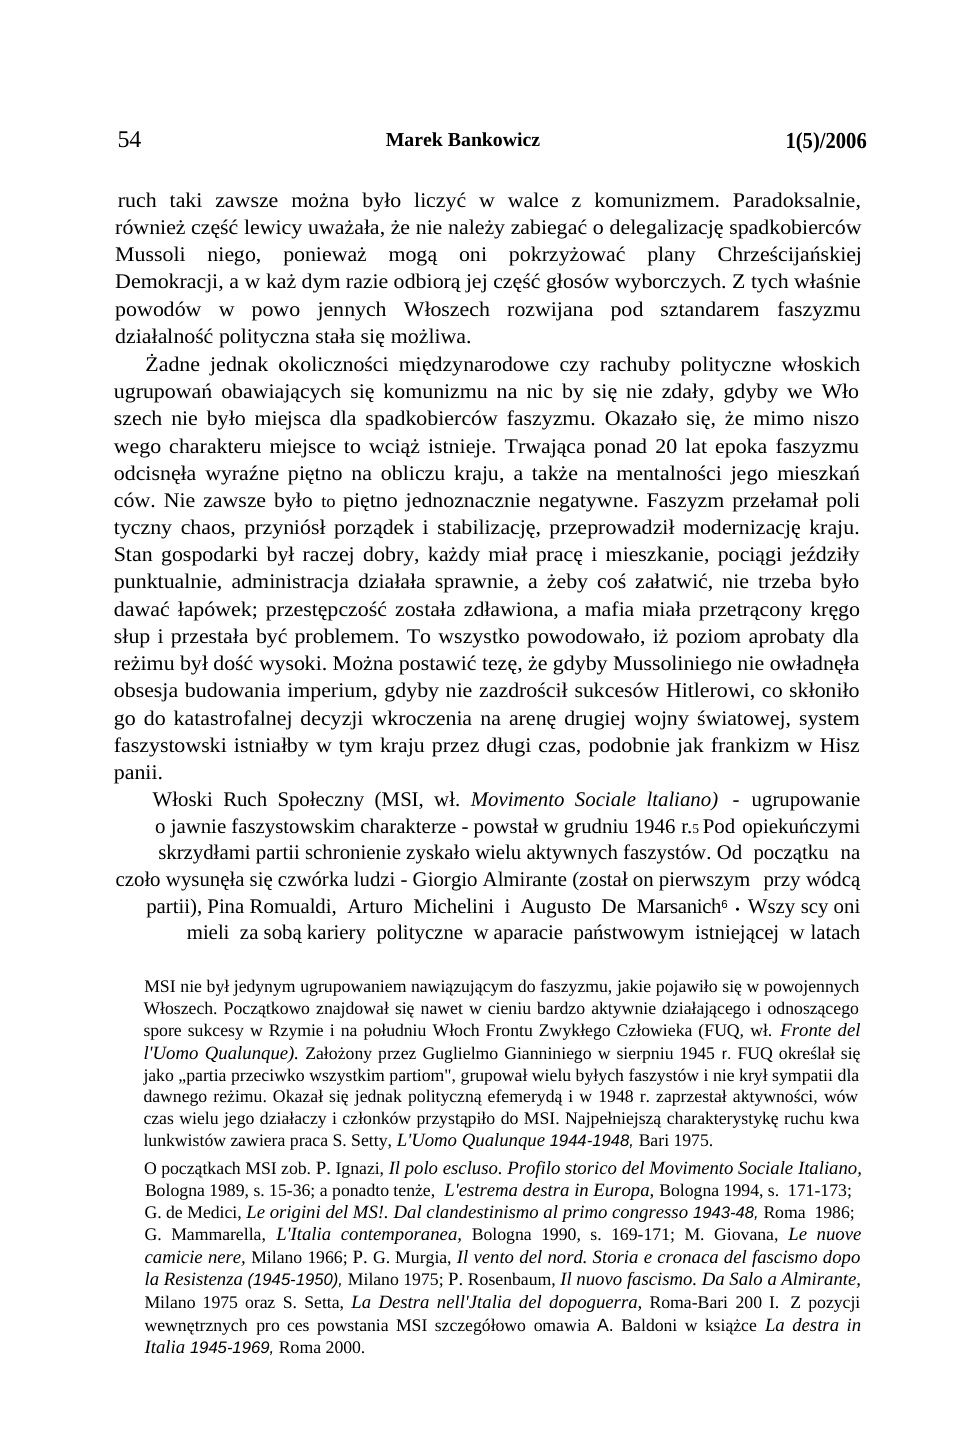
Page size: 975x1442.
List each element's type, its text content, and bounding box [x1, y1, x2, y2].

text 54 Marek Bankowicz 1(5)/2006 [117, 124, 873, 153]
text MSI nie był jedynym ugrupowaniem nawiązującym do faszyzmu, jakie pojawiło się w powojennych Włoszech. Początkowo znajdował się nawet w cieniu bardzo aktywnie działającego i odnoszącego spore sukcesy w Rzymie i na południu Włoch Frontu Zwykłego Człowieka (FUQ, wł. Fronte del­ l'Uomo Qualunque). Założony przez Guglielmo Gianniniego w sierpniu 1945 r. FUQ określał się jako „partia przeciwko wszystkim partiom", grupował wielu byłych faszystów i nie krył sympatii dla dawnego reżimu. Okazał się jednak polityczną efemerydą i w 1948 r. zaprzestał aktywności, wów­ czas wielu jego działaczy i członków przystąpiło do MSI. Najpełniejszą charakterystykę ruchu kwa­ lunkwistów zawiera praca S. Setty, L'Uomo Qualunque 1944-1948, Bari 1975. [143, 976, 860, 1151]
text G. Mammarella, L'Italia contemporanea, Bologna 1990, s. 169-171; M. Giovana, Le nuove camicie nere, Milano 1966; P. G. Murgia, Il vento del nord. Storia e cronaca del fascismo dopo la Resistenza (1945-1950), Milano 1975; P. Rosenbaum, Il nuovo fascismo. Da Salo a Almirante, Milano 1975 oraz S. Setta, La Destra nell'Jtalia del dopoguerra, Roma-Bari 200 I. Z pozycji wewnętrznych pro­ ces powstania MSI szczegółowo omawia A. Baldoni w książce La destra in Italia 1945-1969, Roma 2000. [144, 1223, 861, 1358]
text G. de Medici, Le origini del MS!. Dal clandestinismo al primo congresso 1943-48, Roma 1986; [144, 1201, 873, 1223]
text O początkach MSI zob. P. Ignazi, Il polo escluso. Profilo storico del Movimento Sociale Italiano, [144, 1157, 873, 1179]
text Żadne jednak okoliczności międzynarodowe czy rachuby polityczne włoskich ugrupowań obawiających się komunizmu na nic by się nie zdały, gdyby we Wło­ szech nie było miejsca dla spadkobierców faszyzmu. Okazało się, że mimo niszo­ wego charakteru miejsce to wciąż istnieje. Trwająca ponad 20 lat epoka faszyzmu odcisnęła wyraźne piętno na obliczu kraju, a także na mentalności jego mieszkań­ ców. Nie zawsze było to piętno jednoznacznie negatywne. Faszyzm przełamał poli­ tyczny chaos, przyniósł porządek i stabilizację, przeprowadził modernizację kraju. Stan gospodarki był raczej dobry, każdy miał pracę i mieszkanie, pociągi jeździły punktualnie, administracja działała sprawnie, a żeby coś załatwić, nie trzeba było dawać łapówek; przestępczość została zdławiona, a mafia miała przetrącony kręgo­ słup i przestała być problemem. To wszystko powodowało, iż poziom aprobaty dla reżimu był dość wysoki. Można postawić tezę, że gdyby Mussoliniego nie owładnęła obsesja budowania imperium, gdyby nie zazdrościł sukcesów Hitlerowi, co skłoniło go do katastrofalnej decyzji wkroczenia na arenę drugiej wojny światowej, system faszystowski istniałby w tym kraju przez długi czas, podobnie jak frankizm w Hisz­ panii. [114, 352, 861, 784]
text Bologna 1989, s. 15-36; a ponadto tenże, L'estrema destra in Europa, Bologna 1994, s. 171-173; [145, 1179, 873, 1201]
text Włoski Ruch Społeczny (MSI, wł. Movimento Sociale ltaliano) - ugrupowanie o jawnie faszystowskim charakterze - powstał w grudniu 1946 r.5 Pod opiekuńczymi skrzydłami partii schronienie zyskało wielu aktywnych faszystów. Od początku na czoło wysunęła się czwórka ludzi - Giorgio Almirante (został on pierwszym przy­ wódcą partii), Pina Romualdi, Arturo Michelini i Augusto De Marsanich6 • Wszy­ scy oni mieli za sobą kariery polityczne w aparacie państwowym istniejącej w latach [113, 787, 860, 944]
text ruch taki zawsze można było liczyć w walce z komunizmem. Paradoksalnie, również część lewicy uważała, że nie należy zabiegać o delegalizację spadkobierców Mussoli­ niego, ponieważ mogą oni pokrzyżować plany Chrześcijańskiej Demokracji, a w każ­ dym razie odbiorą jej część głosów wyborczych. Z tych właśnie powodów w powo­ jennych Włoszech rozwijana pod sztandarem faszyzmu działalność polityczna stała się możliwa. [115, 188, 862, 348]
